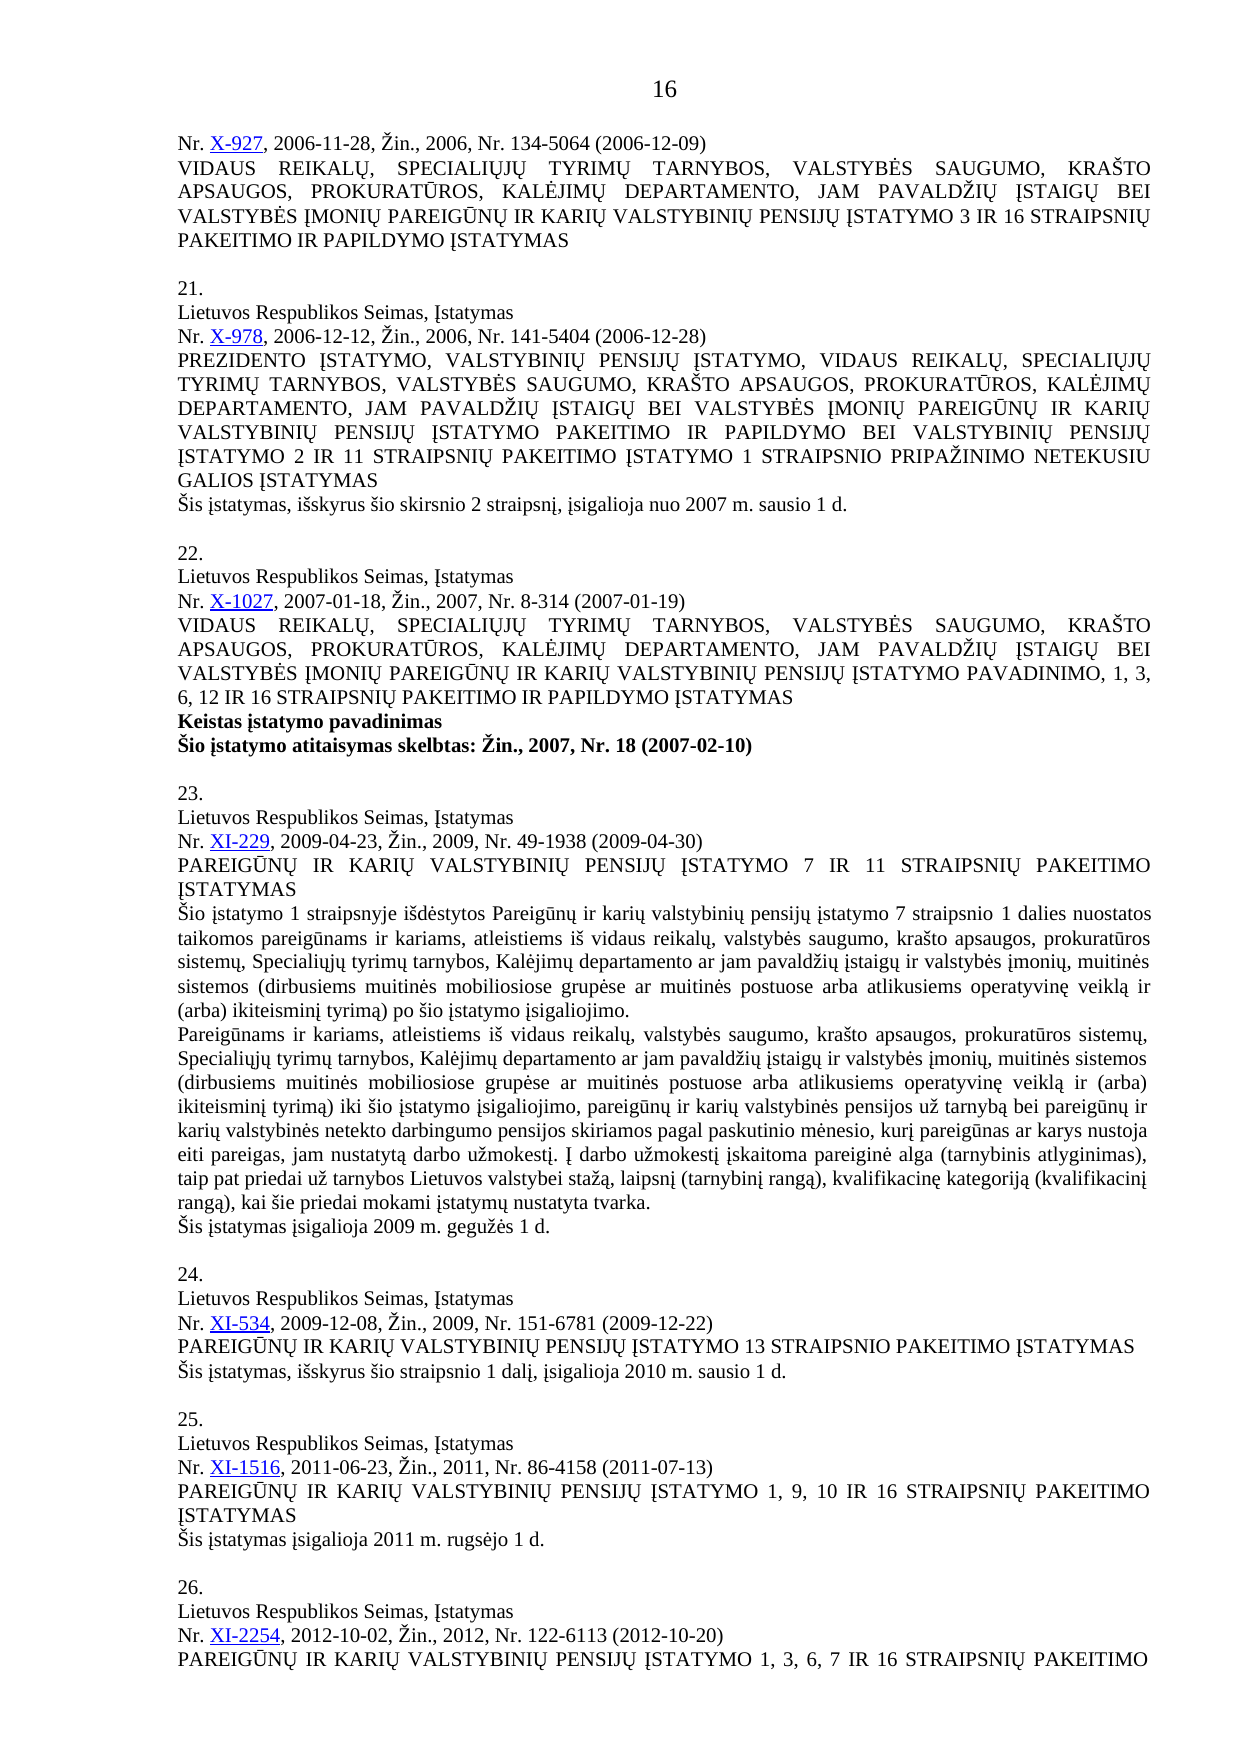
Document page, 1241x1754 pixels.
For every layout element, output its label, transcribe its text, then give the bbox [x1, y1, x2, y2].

text 25. [177, 1407, 1152, 1431]
text Šio įstatymo atitaisymas skelbtas: Žin., 2007, Nr. 18 (2007-02-10) [177, 733, 1152, 757]
text Šis įstatymas, išskyrus šio skirsnio 2 straipsnį, įsigalioja nuo 2007 m. sausio 1 d. [177, 492, 1152, 516]
text Šis įstatymas, išskyrus šio straipsnio 1 dalį, įsigalioja 2010 m. sausio 1 d. [177, 1358, 1152, 1383]
text Nr. X-1027, 2007-01-18, Žin., 2007, Nr. 8-314 (2007-01-19) [177, 588, 1152, 613]
text 21. [177, 276, 1152, 300]
text Lietuvos Respublikos Seimas, Įstatymas [177, 564, 1152, 588]
text PAREIGŪNŲ IR KARIŲ VALSTYBINIŲ PENSIJŲ ĮSTATYMO 7 IR 11 STRAIPSNIŲ PAKEITIMO ĮSTATYMAS [177, 853, 1152, 901]
text Lietuvos Respublikos Seimas, Įstatymas [177, 805, 1152, 829]
text Nr. XI-534, 2009-12-08, Žin., 2009, Nr. 151-6781 (2009-12-22) [177, 1310, 1152, 1334]
text Šis įstatymas įsigalioja 2009 m. gegužės 1 d. [177, 1214, 1152, 1238]
text Lietuvos Respublikos Seimas, Įstatymas [177, 300, 1152, 324]
text VIDAUS REIKALŲ, SPECIALIŲJŲ TYRIMŲ TARNYBOS, VALSTYBĖS SAUGUMO, KRAŠTO APSAUGOS, PROKURATŪROS, KALĖJIMŲ DEPARTAMENTO, JAM PAVALDŽIŲ ĮSTAIGŲ BEI VALSTYBĖS ĮMONIŲ PAREIGŪNŲ IR KARIŲ VALSTYBINIŲ PENSIJŲ ĮSTATYMO PAVADINIMO, 1, 3, 6, 12 IR 16 STRAIPSNIŲ PAKEITIMO IR PAPILDYMO ĮSTATYMAS [177, 613, 1152, 709]
text VIDAUS REIKALŲ, SPECIALIŲJŲ TYRIMŲ TARNYBOS, VALSTYBĖS SAUGUMO, KRAŠTO APSAUGOS, PROKURATŪROS, KALĖJIMŲ DEPARTAMENTO, JAM PAVALDŽIŲ ĮSTAIGŲ BEI VALSTYBĖS ĮMONIŲ PAREIGŪNŲ IR KARIŲ VALSTYBINIŲ PENSIJŲ ĮSTATYMO 3 IR 16 STRAIPSNIŲ PAKEITIMO IR PAPILDYMO ĮSTATYMAS [177, 155, 1152, 252]
text Nr. XI-1516, 2011-06-23, Žin., 2011, Nr. 86-4158 (2011-07-13) [177, 1455, 1152, 1479]
text Lietuvos Respublikos Seimas, Įstatymas [177, 1431, 1152, 1455]
text PAREIGŪNŲ IR KARIŲ VALSTYBINIŲ PENSIJŲ ĮSTATYMO 1, 3, 6, 7 IR 16 STRAIPSNIŲ PAKEITIMO [177, 1647, 1149, 1671]
text Nr. XI-2254, 2012-10-02, Žin., 2012, Nr. 122-6113 (2012-10-20) [177, 1623, 1149, 1647]
text 24. [177, 1262, 1152, 1286]
text Lietuvos Respublikos Seimas, Įstatymas [177, 1286, 1152, 1310]
text PAREIGŪNŲ IR KARIŲ VALSTYBINIŲ PENSIJŲ ĮSTATYMO 13 STRAIPSNIO PAKEITIMO ĮSTATYMAS [177, 1334, 1152, 1358]
text Šis įstatymas įsigalioja 2011 m. rugsėjo 1 d. [177, 1527, 1152, 1551]
text Pareigūnams ir kariams, atleistiems iš vidaus reikalų, valstybės saugumo, krašto apsaugos, prokuratūros sistemų, Specialiųjų tyrimų tarnybos, Kalėjimų departamento ar jam pavaldžių įstaigų ir valstybės įmonių, muitinės sistemos (dirbusiems muitinės mobiliosiose grupėse ar muitinės postuose arba atlikusiems operatyvinę veiklą ir (arba) ikiteisminį tyrimą) iki šio įstatymo įsigaliojimo, pareigūnų ir karių valstybinės pensijos už tarnybą bei pareigūnų ir karių valstybinės netekto darbingumo pensijos skiriamos pagal paskutinio mėnesio, kurį pareigūnas ar karys nustoja eiti pareigas, jam nustatytą darbo užmokestį. Į darbo užmokestį įskaitoma pareiginė alga (tarnybinis atlyginimas), taip pat priedai už tarnybos Lietuvos valstybei stažą, laipsnį (tarnybinį rangą), kvalifikacinę kategoriją (kvalifikacinį rangą), kai šie priedai mokami įstatymų nustatyta tvarka. [177, 1022, 1149, 1214]
text Nr. X-927, 2006-11-28, Žin., 2006, Nr. 134-5064 (2006-12-09) [177, 131, 1152, 155]
text 26. [177, 1575, 1149, 1599]
text Nr. X-978, 2006-12-12, Žin., 2006, Nr. 141-5404 (2006-12-28) [177, 324, 1152, 348]
text 23. [177, 781, 1152, 805]
text Nr. XI-229, 2009-04-23, Žin., 2009, Nr. 49-1938 (2009-04-30) [177, 829, 1152, 853]
text Keistas įstatymo pavadinimas [177, 709, 1149, 733]
text PAREIGŪNŲ IR KARIŲ VALSTYBINIŲ PENSIJŲ ĮSTATYMO 1, 9, 10 IR 16 STRAIPSNIŲ PAKEITIMO ĮSTATYMAS [177, 1479, 1152, 1527]
text PREZIDENTO ĮSTATYMO, VALSTYBINIŲ PENSIJŲ ĮSTATYMO, VIDAUS REIKALŲ, SPECIALIŲJŲ TYRIMŲ TARNYBOS, VALSTYBĖS SAUGUMO, KRAŠTO APSAUGOS, PROKURATŪROS, KALĖJIMŲ DEPARTAMENTO, JAM PAVALDŽIŲ ĮSTAIGŲ BEI VALSTYBĖS ĮMONIŲ PAREIGŪNŲ IR KARIŲ VALSTYBINIŲ PENSIJŲ ĮSTATYMO PAKEITIMO IR PAPILDYMO BEI VALSTYBINIŲ PENSIJŲ ĮSTATYMO 2 IR 11 STRAIPSNIŲ PAKEITIMO ĮSTATYMO 1 STRAIPSNIO PRIPAŽINIMO NETEKUSIU GALIOS ĮSTATYMAS [177, 348, 1152, 492]
text Šio įstatymo 1 straipsnyje išdėstytos Pareigūnų ir karių valstybinių pensijų įstatymo 7 straipsnio 1 dalies nuostatos taikomos pareigūnams ir kariams, atleistiems iš vidaus reikalų, valstybės saugumo, krašto apsaugos, prokuratūros sistemų, Specialiųjų tyrimų tarnybos, Kalėjimų departamento ar jam pavaldžių įstaigų ir valstybės įmonių, muitinės sistemos (dirbusiems muitinės mobiliosiose grupėse ar muitinės postuose arba atlikusiems operatyvinę veiklą ir (arba) ikiteisminį tyrimą) po šio įstatymo įsigaliojimo. [177, 901, 1152, 1022]
text 22. [177, 540, 1152, 564]
text Lietuvos Respublikos Seimas, Įstatymas [177, 1599, 1149, 1623]
